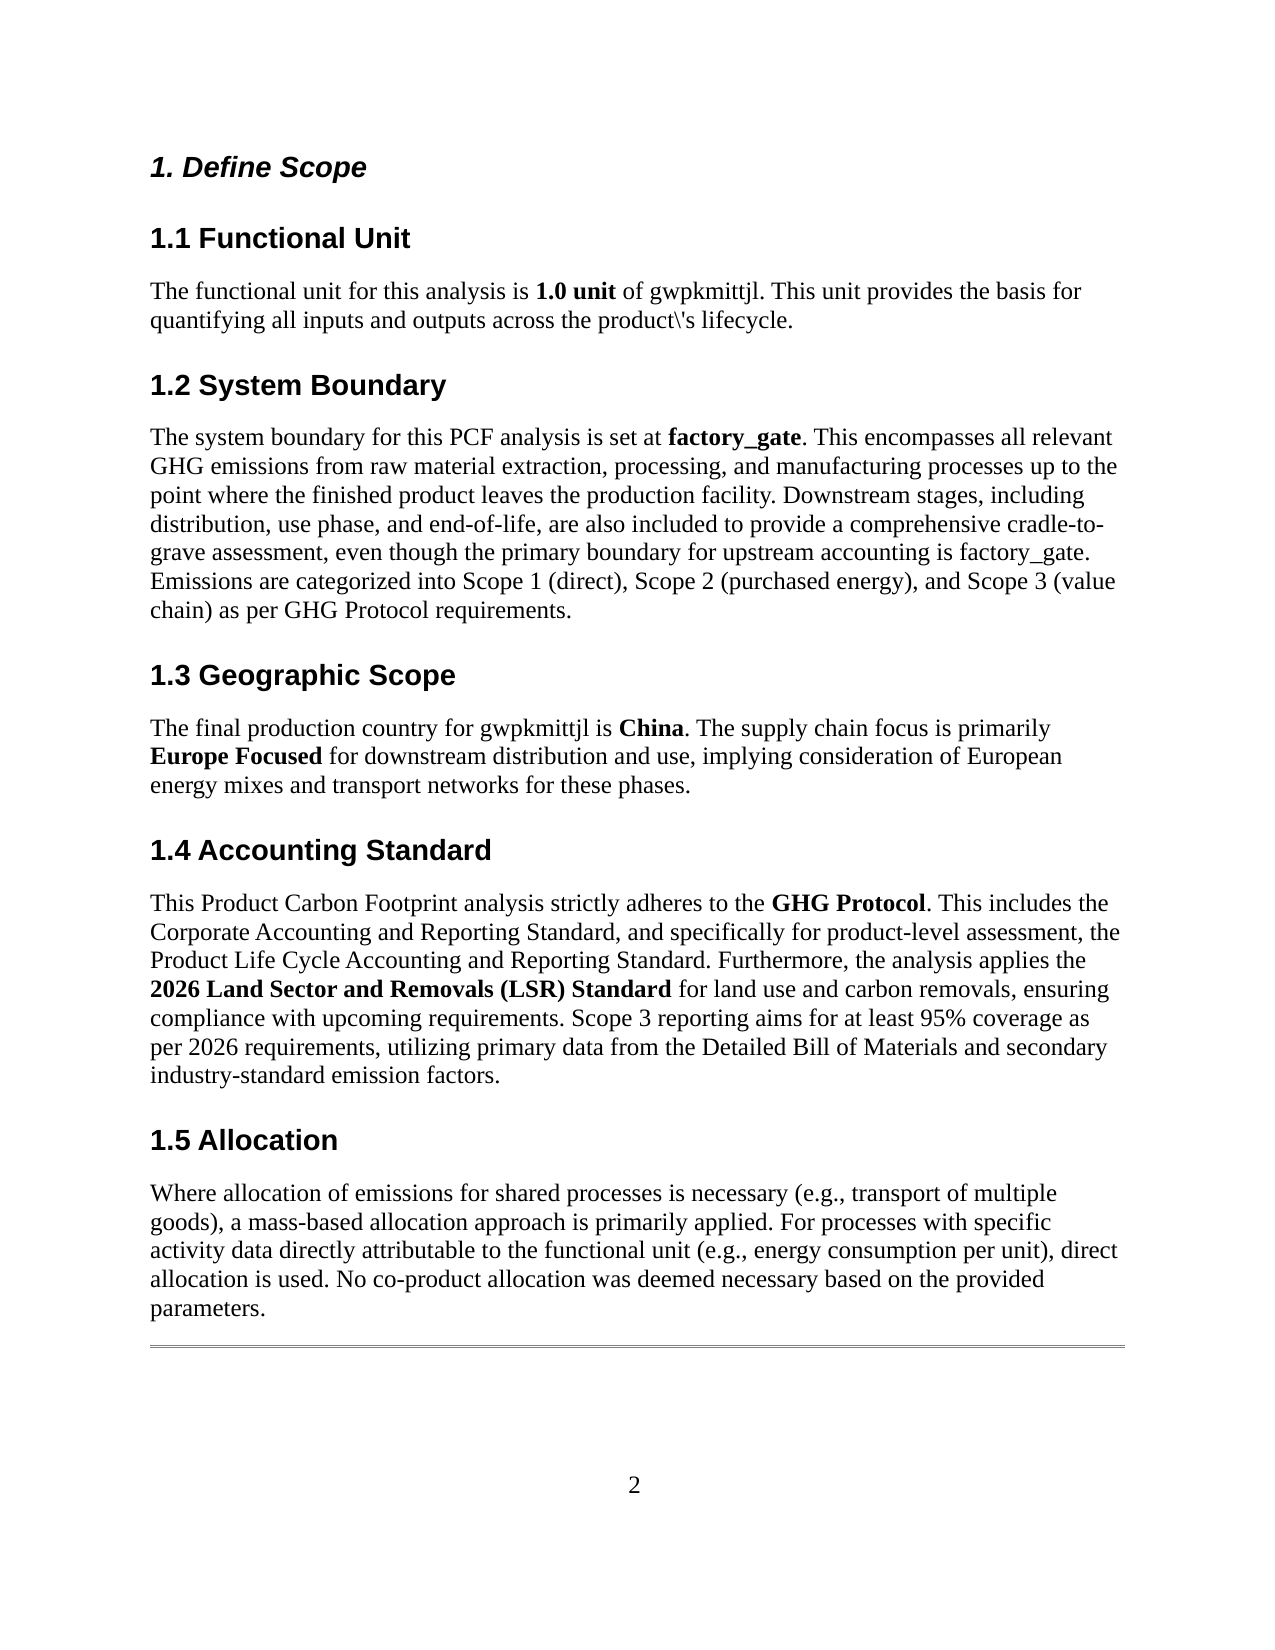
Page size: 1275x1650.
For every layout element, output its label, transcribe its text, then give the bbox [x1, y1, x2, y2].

subtitle 1.5 Allocation [150, 1123, 1125, 1157]
subtitle 1.1 Functional Unit [150, 221, 1125, 254]
subtitle 1. Define Scope [150, 150, 1125, 183]
text The final production country for gwpkmittjl is China. The supply chain focus is primarily Europe Focused for downstream distribution and use, implying consideration of European energy mixes and transport networks for these phases. [150, 713, 1125, 799]
text The system boundary for this PCF analysis is set at factory_gate. This encompasses all relevant GHG emissions from raw material extraction, processing, and manufacturing processes up to the point where the finished product leaves the production facility. Downstream stages, including distribution, use phase, and end-of-life, are also included to provide a comprehensive cradle-to-grave assessment, even though the primary boundary for upstream accounting is factory_gate. Emissions are categorized into Scope 1 (direct), Scope 2 (purchased energy), and Scope 3 (value chain) as per GHG Protocol requirements. [150, 422, 1125, 624]
text Where allocation of emissions for shared processes is necessary (e.g., transport of multiple goods), a mass-based allocation approach is primarily applied. For processes with specific activity data directly attributable to the functional unit (e.g., energy consumption per unit), direct allocation is used. No co-product allocation was deemed necessary based on the provided parameters. [150, 1178, 1125, 1322]
subtitle 1.3 Geographic Scope [150, 658, 1125, 691]
text The functional unit for this analysis is 1.0 unit of gwpkmittjl. This unit provides the basis for quantifying all inputs and outputs across the product\'s lifecycle. [150, 276, 1125, 333]
subtitle 1.2 System Boundary [150, 367, 1125, 401]
subtitle 1.4 Accounting Standard [150, 833, 1125, 866]
text This Product Carbon Footprint analysis strictly adheres to the GHG Protocol. This includes the Corporate Accounting and Reporting Standard, and specifically for product-level assessment, the Product Life Cycle Accounting and Reporting Standard. Furthermore, the analysis applies the 2026 Land Sector and Removals (LSR) Standard for land use and carbon removals, ensuring compliance with upcoming requirements. Scope 3 reporting aims for at least 95% coverage as per 2026 requirements, utilizing primary data from the Detailed Bill of Materials and secondary industry-standard emission factors. [150, 888, 1125, 1089]
